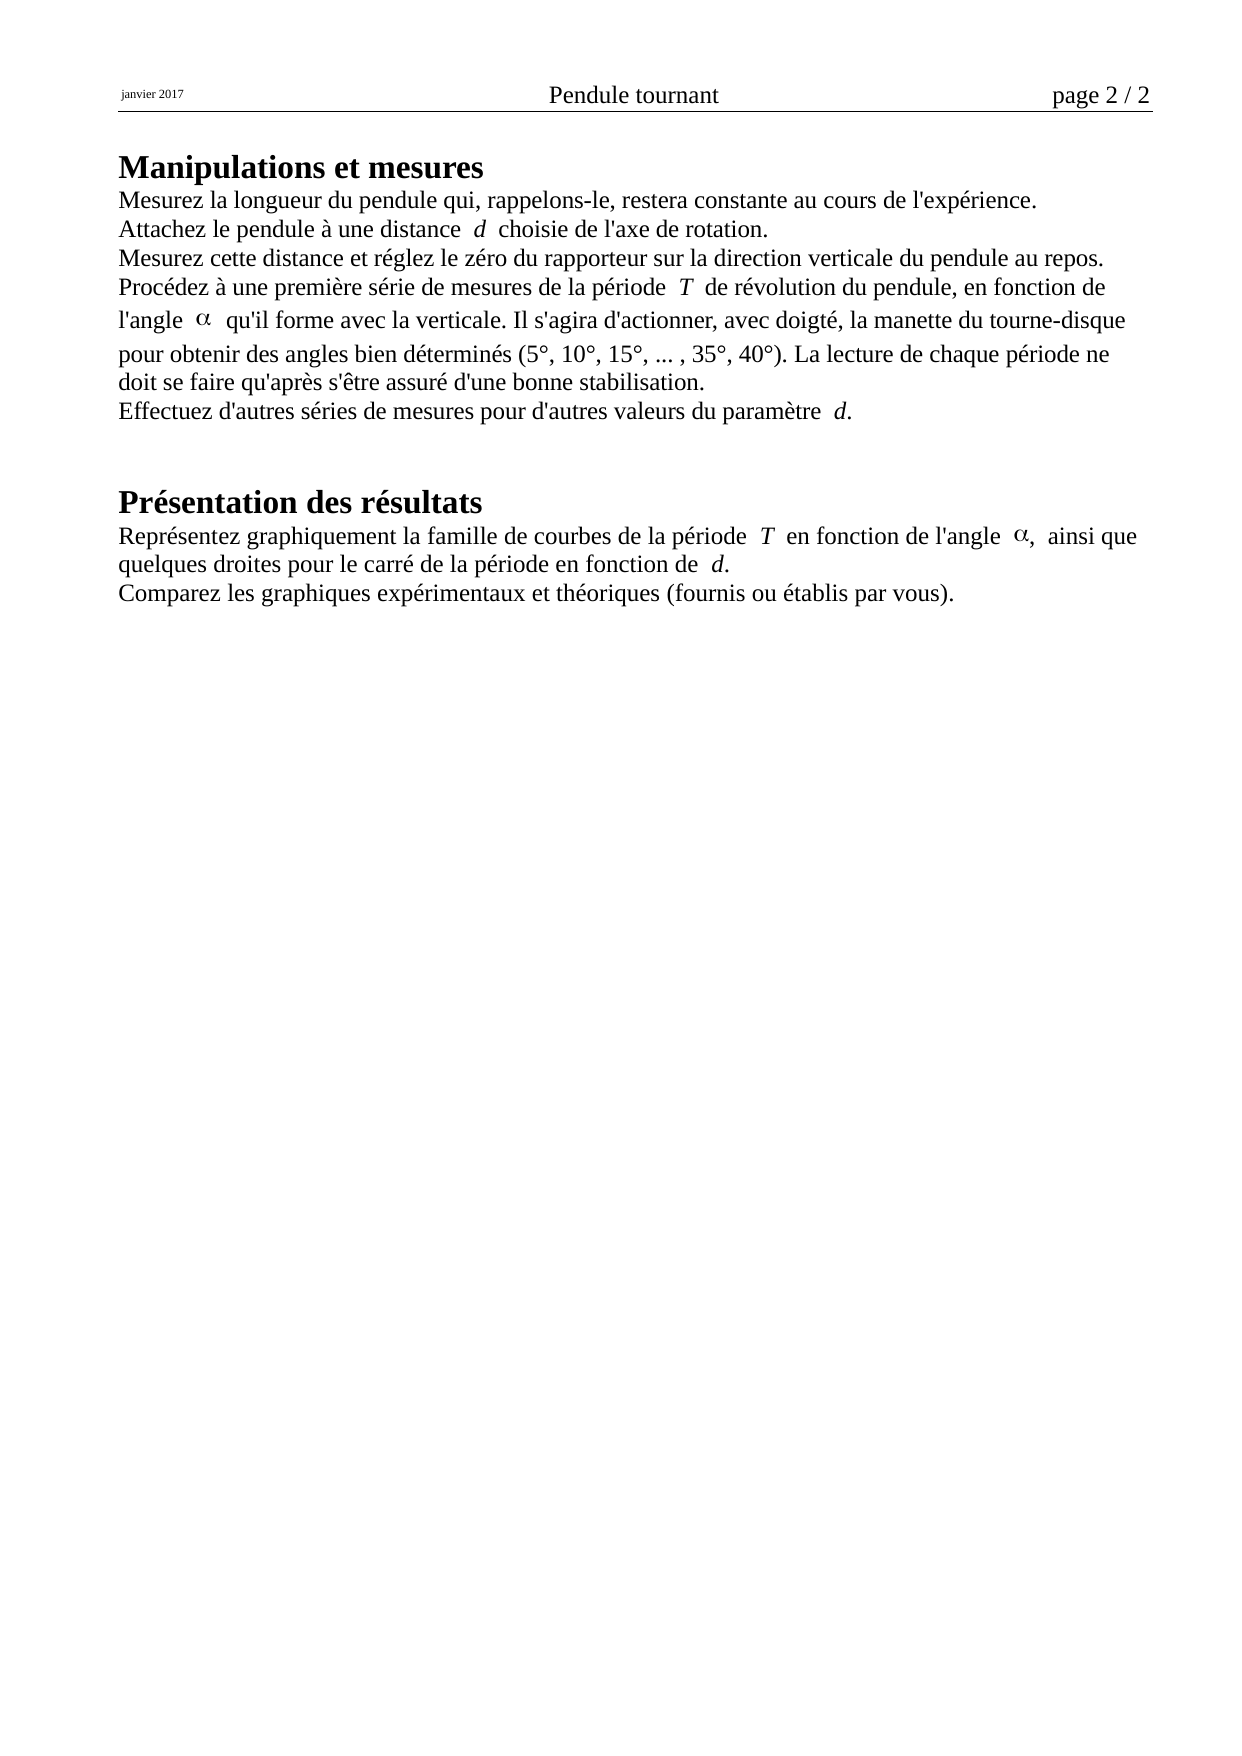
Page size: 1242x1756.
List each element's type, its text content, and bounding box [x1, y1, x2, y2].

text Attachez le pendule à une distance d choisie de l'axe de rotation. [118, 214, 1153, 243]
subtitle Manipulations et mesures [118, 147, 1153, 185]
text Mesurez cette distance et réglez le zéro du rapporteur sur la direction verticale du pendule au repos. [118, 243, 1153, 272]
subtitle Présentation des résultats [118, 482, 1153, 521]
text Comparez les graphiques expérimentaux et théoriques (fournis ou établis par vous). [118, 578, 1153, 607]
text Procédez à une première série de mesures de la période T de révolution du pendule, en fonction de l'angle a qu'il forme avec la verticale. Il s'agira d'actionner, avec doigté, la manette du tourne-disque pour obtenir des angles bien déterminés (5°, 10°, 15°, ... , 35°, 40°). La lecture de chaque période ne doit se faire qu'après s'être assuré d'une bonne stabilisation. [118, 272, 1153, 396]
text Mesurez la longueur du pendule qui, rappelons-le, restera constante au cours de l'expérience. [118, 185, 1153, 214]
text Effectuez d'autres séries de mesures pour d'autres valeurs du paramètre d. [118, 396, 1153, 425]
text Représentez graphiquement la famille de courbes de la période T en fonction de l'angle a, ainsi que quelques droites pour le carré de la période en fonction de d. [118, 521, 1153, 578]
